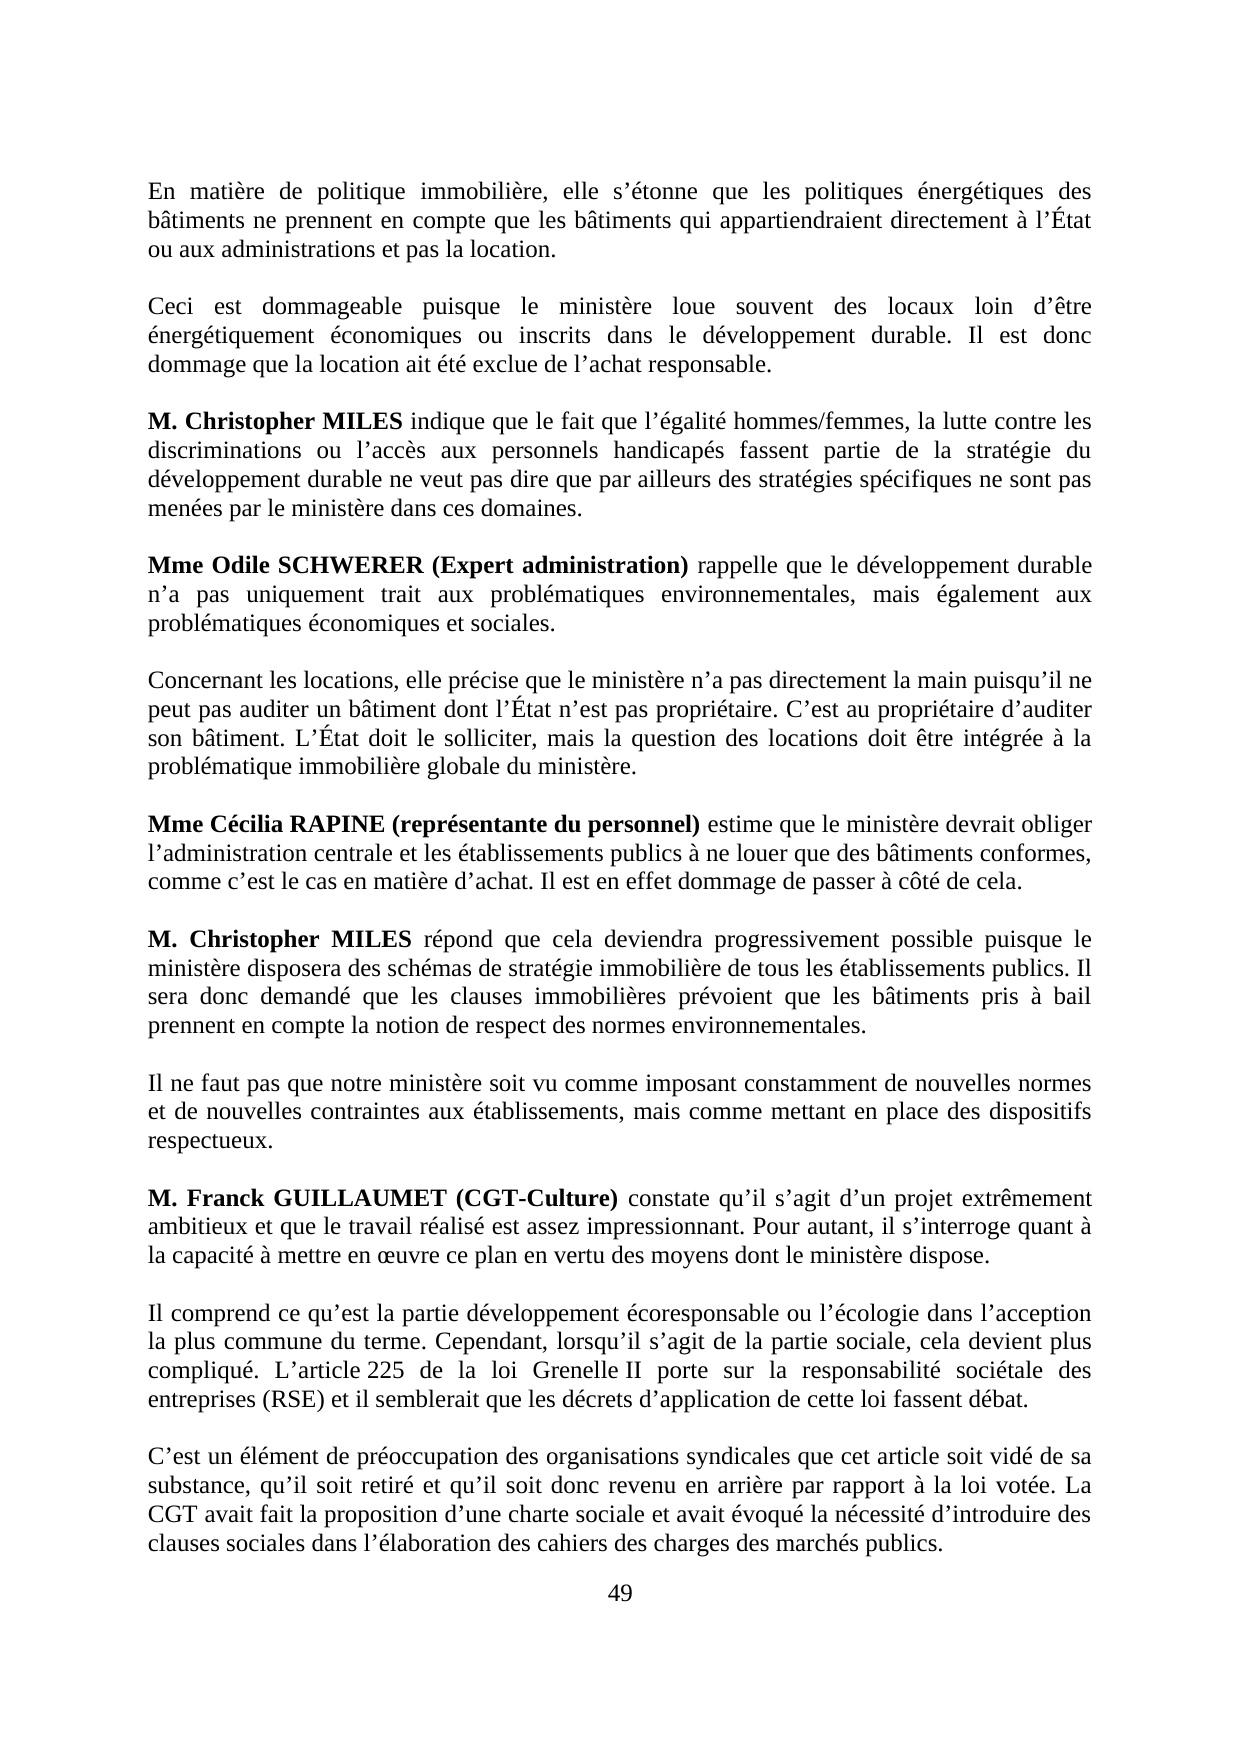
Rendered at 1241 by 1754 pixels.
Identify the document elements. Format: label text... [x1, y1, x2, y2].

text M. Christopher MILES répond que cela deviendra progressivement possible puisque le ministère disposera des schémas de stratégie immobilière de tous les établissements publics. Il sera donc demandé que les clauses immobilières prévoient que les bâtiments pris à bail prennent en compte la notion de respect des normes environnementales. [148, 924, 1093, 1039]
text Mme Odile SCHWERER (Expert administration) rappelle que le développement durable n’a pas uniquement trait aux problématiques environnementales, mais également aux problématiques économiques et sociales. [148, 550, 1093, 636]
text Il comprend ce qu’est la partie développement écoresponsable ou l’écologie dans l’acception la plus commune du terme. Cependant, lorsqu’il s’agit de la partie sociale, cela devient plus compliqué. L’article 225 de la loi Grenelle II porte sur la responsabilité sociétale des entreprises (RSE) et il semblerait que les décrets d’application de cette loi fassent débat. [148, 1298, 1093, 1413]
text En matière de politique immobilière, elle s’étonne que les politiques énergétiques des bâtiments ne prennent en compte que les bâtiments qui appartiendraient directement à l’État ou aux administrations et pas la location. [148, 176, 1093, 263]
text Il ne faut pas que notre ministère soit vu comme imposant constamment de nouvelles normes et de nouvelles contraintes aux établissements, mais comme mettant en place des dispositifs respectueux. [148, 1068, 1093, 1154]
text M. Franck GUILLAUMET (CGT-Culture) constate qu’il s’agit d’un projet extrêmement ambitieux et que le travail réalisé est assez impressionnant. Pour autant, il s’interroge quant à la capacité à mettre en œuvre ce plan en vertu des moyens dont le ministère dispose. [148, 1183, 1093, 1269]
text M. Christopher MILES indique que le fait que l’égalité hommes/femmes, la lutte contre les discriminations ou l’accès aux personnels handicapés fassent partie de la stratégie du développement durable ne veut pas dire que par ailleurs des stratégies spécifiques ne sont pas menées par le ministère dans ces domaines. [148, 406, 1093, 521]
text Concernant les locations, elle précise que le ministère n’a pas directement la main puisqu’il ne peut pas auditer un bâtiment dont l’État n’est pas propriétaire. C’est au propriétaire d’auditer son bâtiment. L’État doit le solliciter, mais la question des locations doit être intégrée à la problématique immobilière globale du ministère. [148, 665, 1093, 780]
text C’est un élément de préoccupation des organisations syndicales que cet article soit vidé de sa substance, qu’il soit retiré et qu’il soit donc revenu en arrière par rapport à la loi votée. La CGT avait fait la proposition d’une charte sociale et avait évoqué la nécessité d’introduire des clauses sociales dans l’élaboration des cahiers des charges des marchés publics. [148, 1441, 1093, 1556]
text Mme Cécilia RAPINE (représentante du personnel) estime que le ministère devrait obliger l’administration centrale et les établissements publics à ne louer que des bâtiments conformes, comme c’est le cas en matière d’achat. Il est en effet dommage de passer à côté de cela. [148, 809, 1093, 895]
text Ceci est dommageable puisque le ministère loue souvent des locaux loin d’être énergétiquement économiques ou inscrits dans le développement durable. Il est donc dommage que la location ait été exclue de l’achat responsable. [148, 291, 1093, 378]
